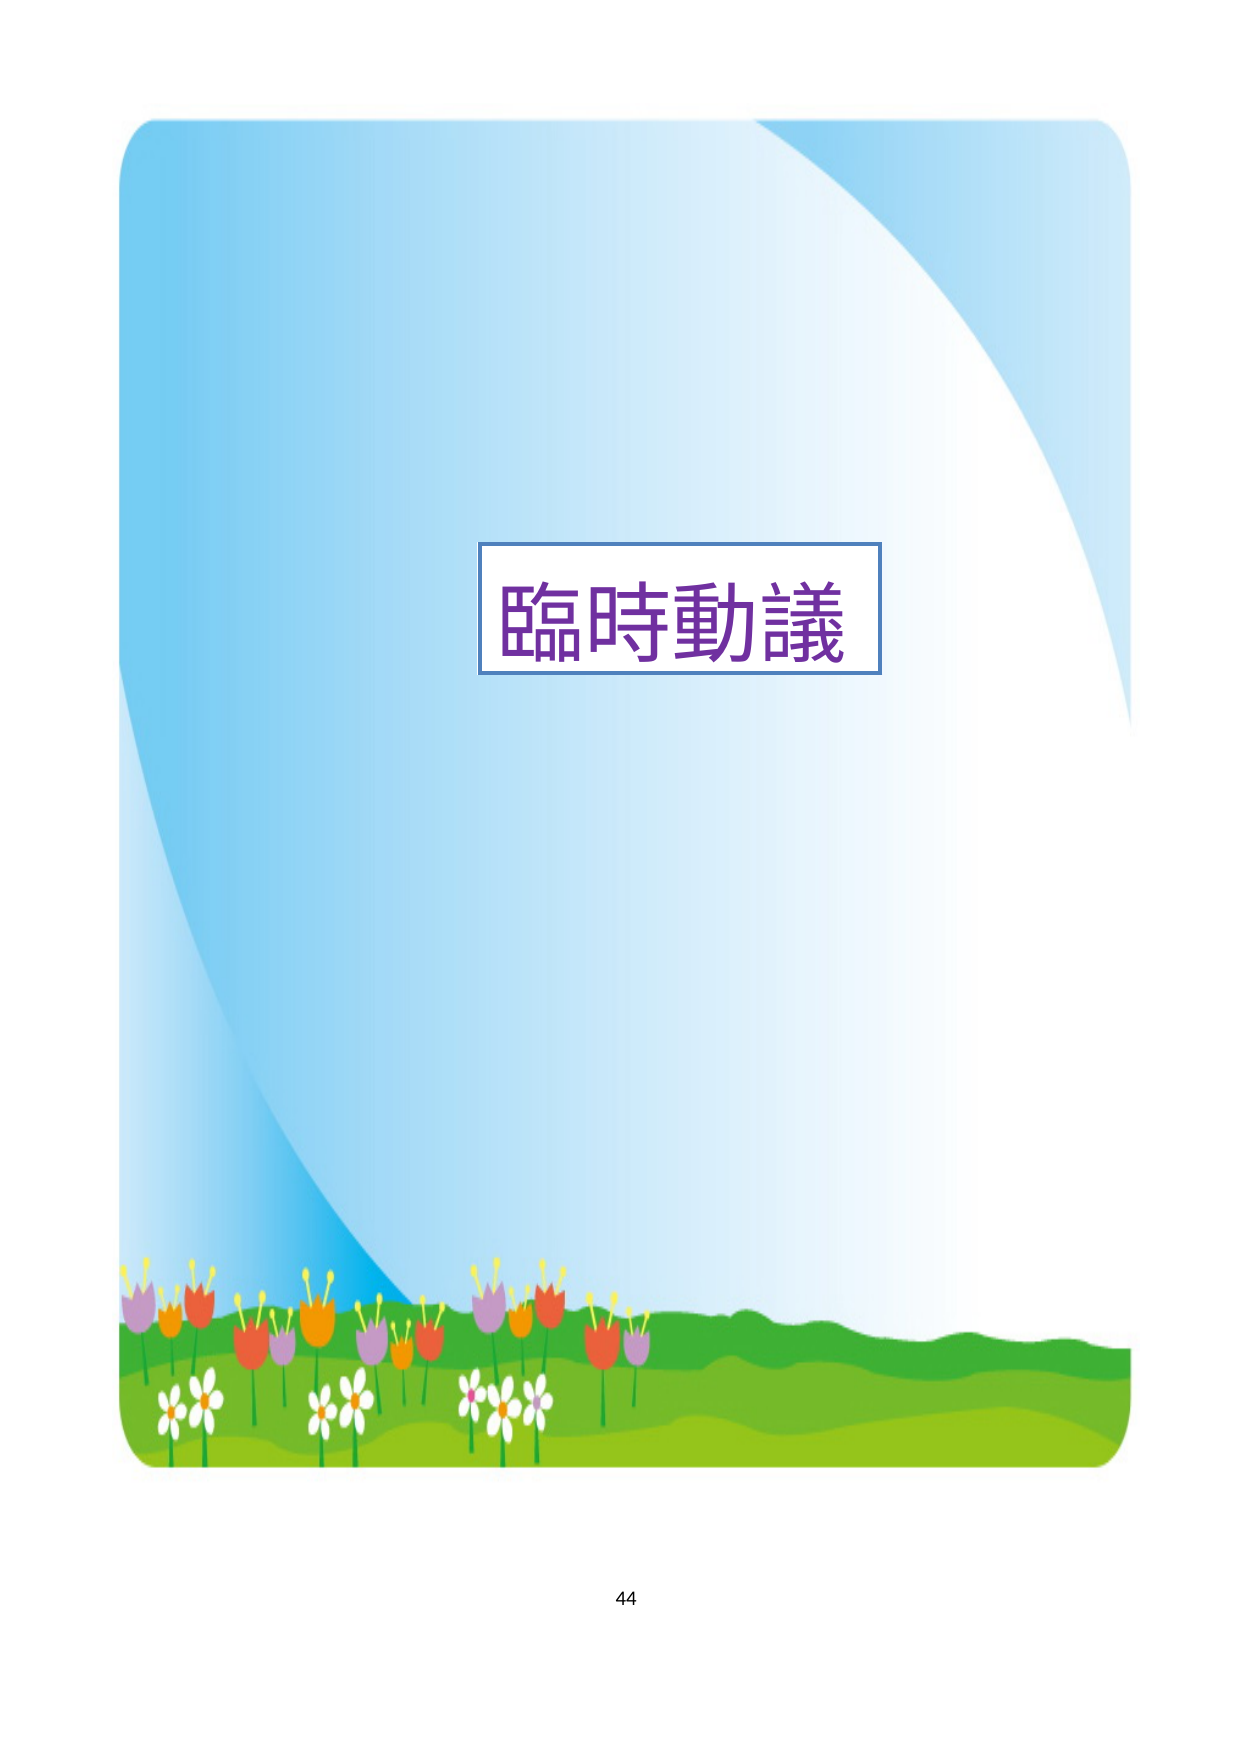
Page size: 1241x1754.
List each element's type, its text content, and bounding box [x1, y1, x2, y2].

text 臨時動議 [497, 554, 863, 663]
